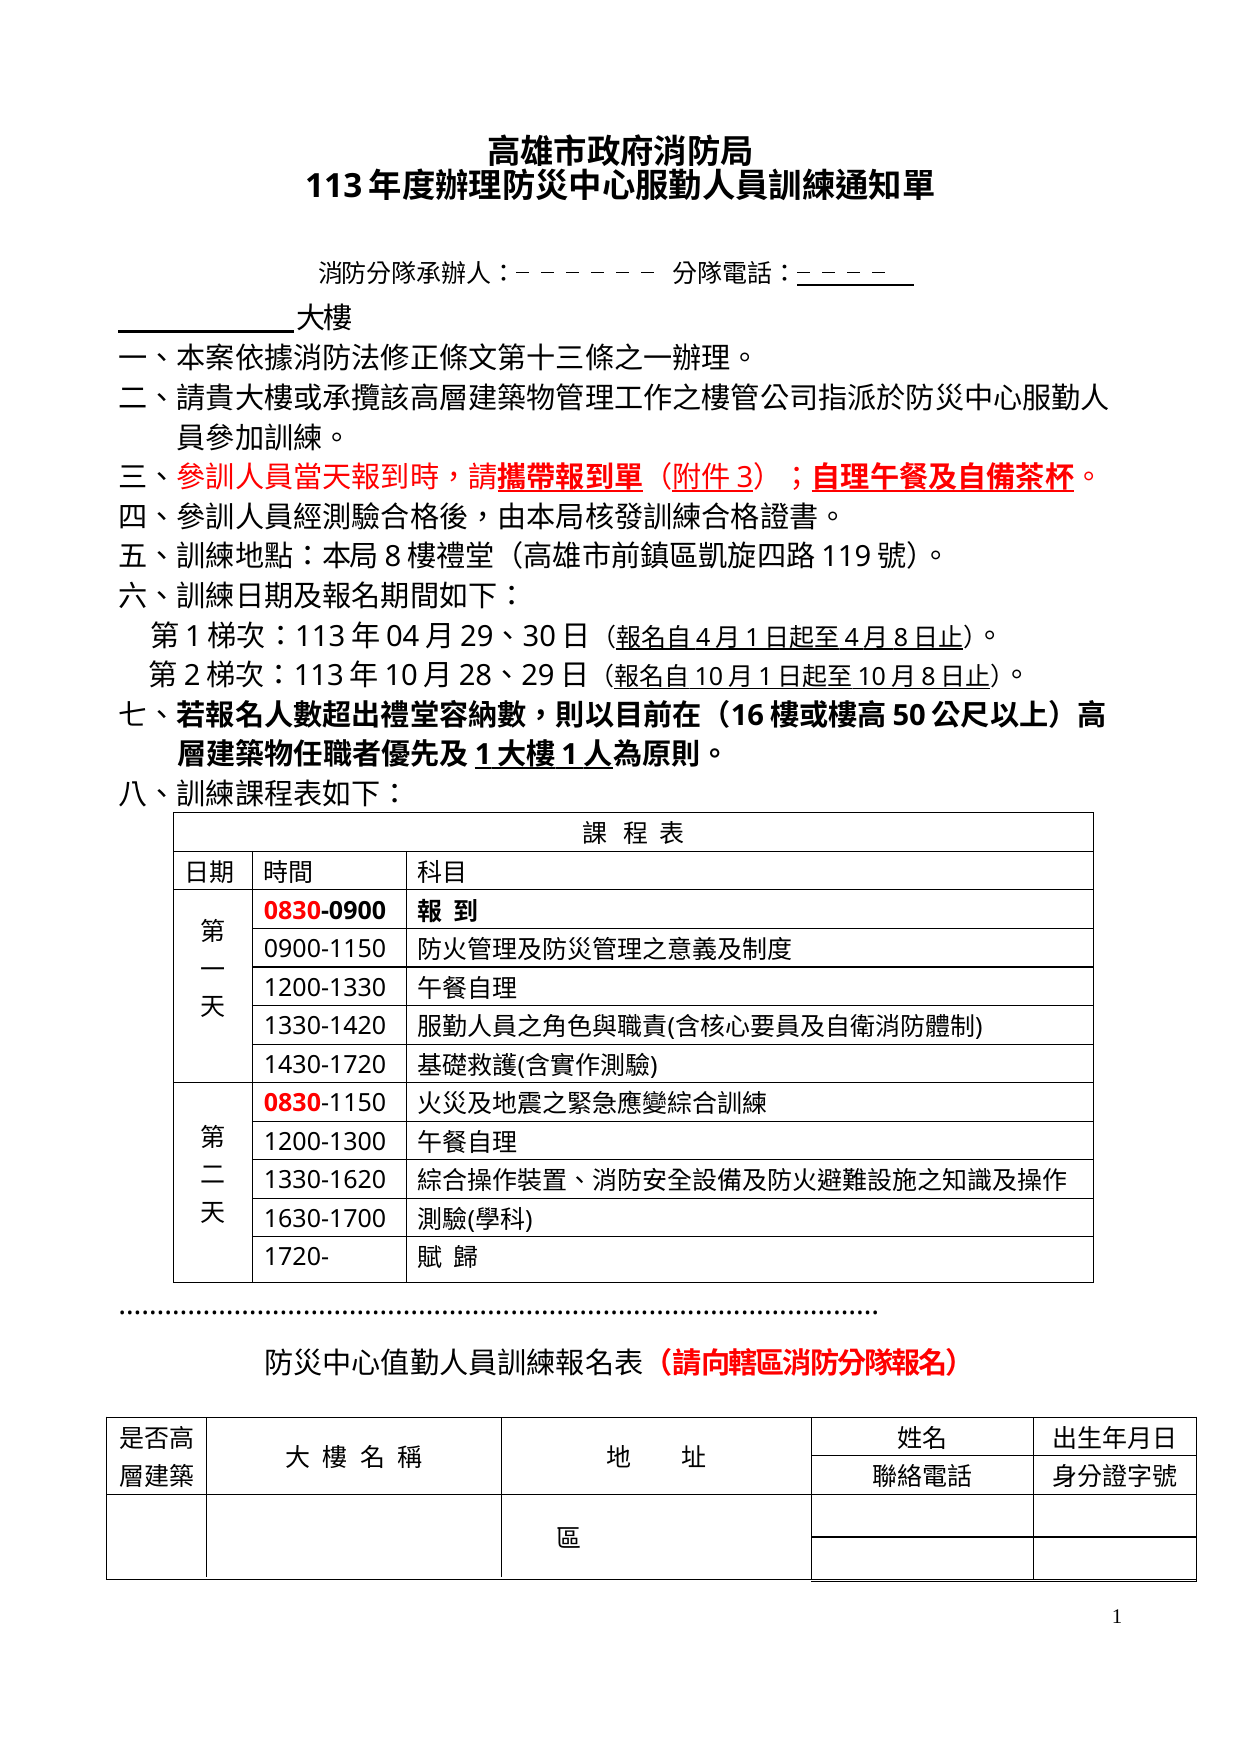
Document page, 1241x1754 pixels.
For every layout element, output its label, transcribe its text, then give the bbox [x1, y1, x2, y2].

text 一、本案依據消防法修正條文第十三條之一辦理。 [118, 337, 1122, 377]
table_cell 科目 [407, 852, 1093, 889]
table_cell [107, 1495, 206, 1579]
table_cell 1430-1720 [253, 1045, 406, 1082]
table_cell 防火管理及防災管理之意義及制度 [407, 929, 1093, 966]
table_header 課 程 表 [174, 813, 1093, 851]
table_cell 午餐自理 [407, 1122, 1093, 1159]
table_cell 0830-0900 [253, 890, 406, 928]
table_cell 第 二 天 [174, 1083, 252, 1282]
table_cell 火災及地震之緊急應變綜合訓練 [407, 1083, 1093, 1121]
table_cell 1330-1620 [253, 1160, 406, 1198]
table_cell 1720- [253, 1237, 406, 1282]
table_cell 1200-1330 [253, 968, 406, 1005]
text 八、訓練課程表如下： [118, 773, 1122, 812]
table_cell 時間 [253, 852, 406, 889]
table_cell 0830-1150 [253, 1083, 406, 1121]
text 五、訓練地點：本局8樓禮堂（高雄市前鎮區凱旋四路119號）。 [118, 535, 1122, 575]
table_cell 賦 歸 [407, 1237, 1093, 1282]
table_cell 第 一 天 [174, 890, 252, 1082]
text 七、若報名人數超出禮堂容納數，則以目前在（16樓或樓高50公尺以上）高層建築物任職者優先及1大樓1人為原則。 [118, 693, 1122, 773]
table_cell 綜合操作裝置、消防安全設備及防火避難設施之知識及操作 [407, 1160, 1093, 1198]
table_cell 1200-1300 [253, 1122, 406, 1159]
table_header 姓名 [812, 1418, 1033, 1455]
table_cell 聯絡電話 [812, 1456, 1033, 1494]
text 大樓 [118, 291, 1122, 337]
table_header 出生年月日 [1034, 1418, 1196, 1455]
table_cell 0900-1150 [253, 929, 406, 966]
table_cell 1330-1420 [253, 1006, 406, 1043]
table_cell [206, 1495, 502, 1579]
text 第1梯次：113年04月29、30日（報名自4月1日起至4月8日止）。 [119, 614, 1122, 654]
table_cell [812, 1495, 1033, 1536]
text 第2梯次：113年10月28、29日（報名自10月1日起至10月8日止）。 [118, 654, 1122, 693]
text ……………………………………………………………………………………… [118, 1283, 1122, 1323]
table_cell 區 [502, 1495, 811, 1579]
text 四、參訓人員經測驗合格後，由本局核發訓練合格證書。 [118, 496, 1122, 535]
text 防災中心值勤人員訓練報名表（請向轄區消防分隊報名） [118, 1323, 1122, 1398]
text 高雄市政府消防局 [118, 137, 1122, 171]
table_cell 報 到 [407, 890, 1093, 928]
text 二、請貴大樓或承攬該高層建築物管理工作之樓管公司指派於防災中心服勤人員參加訓練。 [118, 377, 1122, 456]
text 六、訓練日期及報名期間如下： [118, 575, 1122, 614]
table_cell [812, 1538, 1033, 1579]
table_cell 服勤人員之角色與職責(含核心要員及自衛消防體制) [407, 1006, 1093, 1043]
table_cell 測驗(學科) [407, 1199, 1093, 1236]
text 113年度辦理防災中心服勤人員訓練通知單 [118, 171, 1122, 204]
table_cell 基礎救護(含實作測驗) [407, 1045, 1093, 1082]
text 消防分隊承辦人：╴╴╴╴╴╴ 分隊電話：╴╴╴╴ [118, 246, 1122, 291]
table_cell 午餐自理 [407, 968, 1093, 1005]
table_header 大 樓 名 稱 [207, 1418, 501, 1494]
table_cell 日期 [174, 852, 252, 889]
table_header 地 址 [502, 1418, 811, 1494]
table_cell [1034, 1495, 1196, 1536]
table_cell 身分證字號 [1034, 1456, 1196, 1494]
table_cell [1034, 1538, 1196, 1579]
table_cell 1630-1700 [253, 1199, 406, 1236]
text 三、參訓人員當天報到時，請攜帶報到單（附件3）；自理午餐及自備茶杯。 [118, 456, 1122, 496]
table_header 是否高層建築 [107, 1418, 206, 1494]
